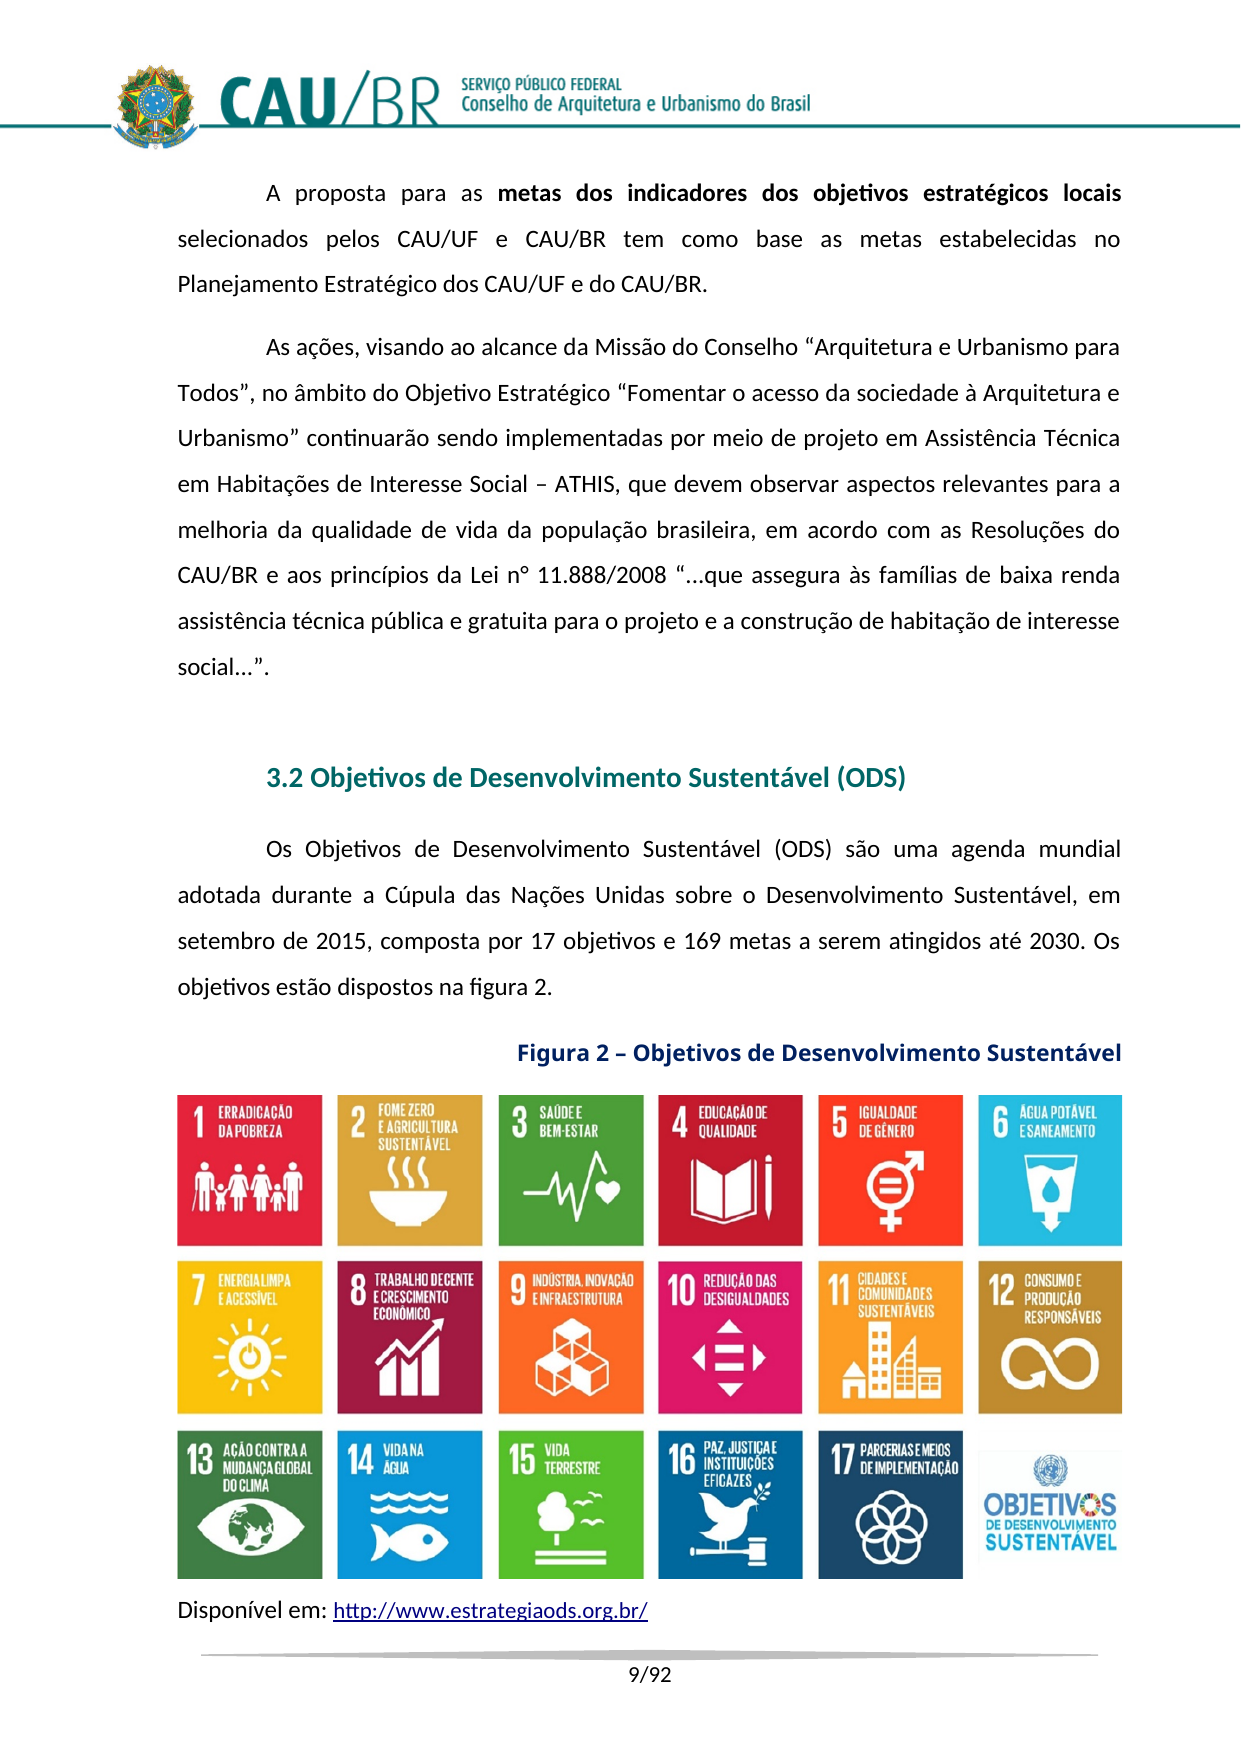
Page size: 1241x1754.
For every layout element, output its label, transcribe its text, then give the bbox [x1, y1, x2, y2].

text A proposta para as metas dos indicadores dos objetivos estratégicos locais selecionados pelos CAU/UF e CAU/BR tem como base as metas estabelecidas no Planejamento Estratégico dos CAU/UF e do CAU/BR. [177, 177, 1122, 299]
text [177, 1071, 1122, 1095]
text Disponível em: http://www.estrategiaods.org.br/ [177, 1579, 1122, 1625]
text Os Objetivos de Desenvolvimento Sustentável (ODS) são uma agenda mundial adotada durante a Cúpula das Nações Unidas sobre o Desenvolvimento Sustentável, em setembro de 2015, composta por 17 objetivos e 169 metas a serem atingidos até 2030. Os objetivos estão dispostos na figura 2. [177, 833, 1122, 1001]
subtitle Objetivos de Desenvolvimento Sustentável (ODS) [266, 759, 1122, 795]
subtitle Figura 2 – Objetivos de Desenvolvimento Sustentável [177, 1037, 1122, 1068]
text As ações, visando ao alcance da Missão do Conselho “Arquitetura e Urbanismo para Todos”, no âmbito do Objetivo Estratégico “Fomentar o acesso da sociedade à Arquitetura e Urbanismo” continuarão sendo implementadas por meio de projeto em Assistência Técnica em Habitações de Interesse Social – ATHIS, que devem observar aspectos relevantes para a melhoria da qualidade de vida da população brasileira, em acordo com as Resoluções do CAU/BR e aos princípios da Lei n° 11.888/2008 “...que assegura às famílias de baixa renda assistência técnica pública e gratuita para o projeto e a construção de habitação de interesse social...”. [177, 331, 1122, 682]
